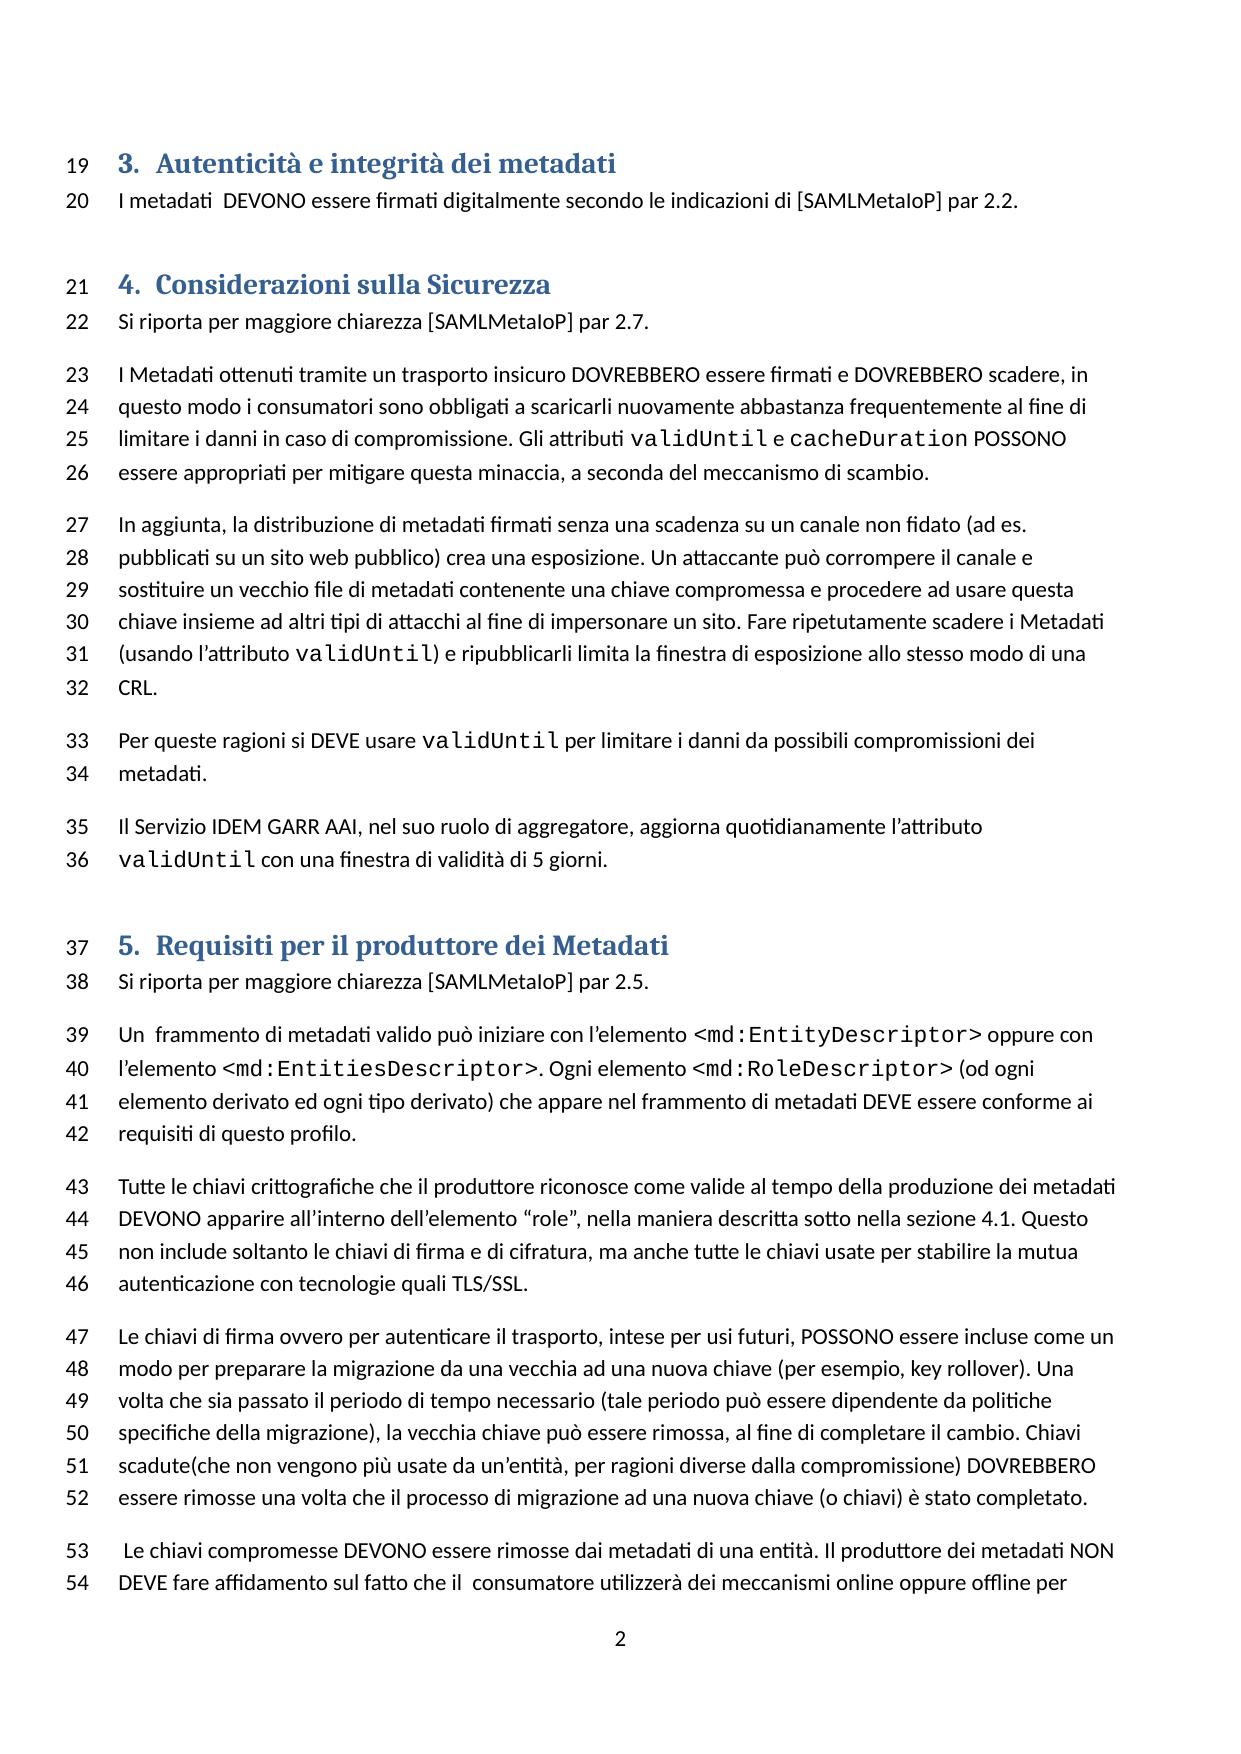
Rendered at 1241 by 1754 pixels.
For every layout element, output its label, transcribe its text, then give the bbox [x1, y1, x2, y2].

text In aggiunta, la distribuzione di metadati firmati senza una scadenza su un canale non fidato (ad es. pubblicati su un sito web pubblico) crea una esposizione. Un attaccante può corrompere il canale e sostituire un vecchio file di metadati contenente una chiave compromessa e procedere ad usare questa chiave insieme ad altri tipi di attacchi al fine di impersonare un sito. Fare ripetutamente scadere i Metadati (usando l’attributo validUntil) e ripubblicarli limita la finestra di esposizione allo stesso modo di una CRL. [118, 511, 1122, 701]
text Per queste ragioni si DEVE usare validUntil per limitare i danni da possibili compromissioni dei metadati. [118, 726, 1122, 787]
text Un frammento di metadati valido può iniziare con l’elemento <md:EntityDescriptor> oppure con l’elemento <md:EntitiesDescriptor>. Ogni elemento <md:RoleDescriptor> (od ogni elemento derivato ed ogni tipo derivato) che appare nel frammento di metadati DEVE essere conforme ai requisiti di questo profilo. [118, 1021, 1122, 1147]
subtitle Requisiti per il produttore dei Metadati [118, 929, 1122, 962]
text Tutte le chiavi crittografiche che il produttore riconosce come valide al tempo della produzione dei metadati DEVONO apparire all’interno dell’elemento “role”, nella maniera descritta sotto nella sezione 4.1. Questo non include soltanto le chiavi di firma e di cifratura, ma anche tutte le chiavi usate per stabilire la mutua autenticazione con tecnologie quali TLS/SSL. [118, 1172, 1122, 1297]
subtitle Considerazioni sulla Sicurezza [118, 268, 1122, 302]
text Si riporta per maggiore chiarezza [SAMLMetaIoP] par 2.5. [118, 967, 1122, 996]
text I Metadati ottenuti tramite un trasporto insicuro DOVREBBERO essere firmati e DOVREBBERO scadere, in questo modo i consumatori sono obbligati a scaricarli nuovamente abbastanza frequentemente al fine di limitare i danni in caso di compromissione. Gli attributi validUntil e cacheDuration POSSONO essere appropriati per mitigare questa minaccia, a seconda del meccanismo di scambio. [118, 360, 1122, 486]
text Le chiavi compromesse DEVONO essere rimosse dai metadati di una entità. Il produttore dei metadati NON DEVE fare affidamento sul fatto che il consumatore utilizzerà dei meccanismi online oppure offline per [118, 1536, 1122, 1596]
text Le chiavi di firma ovvero per autenticare il trasporto, intese per usi futuri, POSSONO essere incluse come un modo per preparare la migrazione da una vecchia ad una nuova chiave (per esempio, key rollover). Una volta che sia passato il periodo di tempo necessario (tale periodo può essere dipendente da politiche specifiche della migrazione), la vecchia chiave può essere rimossa, al fine di completare il cambio. Chiavi scadute(che non vengono più usate da un’entità, per ragioni diverse dalla compromissione) DOVREBBERO essere rimosse una volta che il processo di migrazione ad una nuova chiave (o chiavi) è stato completato. [118, 1322, 1122, 1511]
text Si riporta per maggiore chiarezza [SAMLMetaIoP] par 2.7. [118, 307, 1122, 335]
subtitle Autenticità e integrità dei metadati [118, 148, 1122, 181]
text I metadati DEVONO essere firmati digitalmente secondo le indicazioni di [SAMLMetaIoP] par 2.2. [118, 186, 1122, 214]
text Il Servizio IDEM GARR AAI, nel suo ruolo di aggregatore, aggiorna quotidianamente l’attributo validUntil con una finestra di validità di 5 giorni. [118, 812, 1122, 874]
